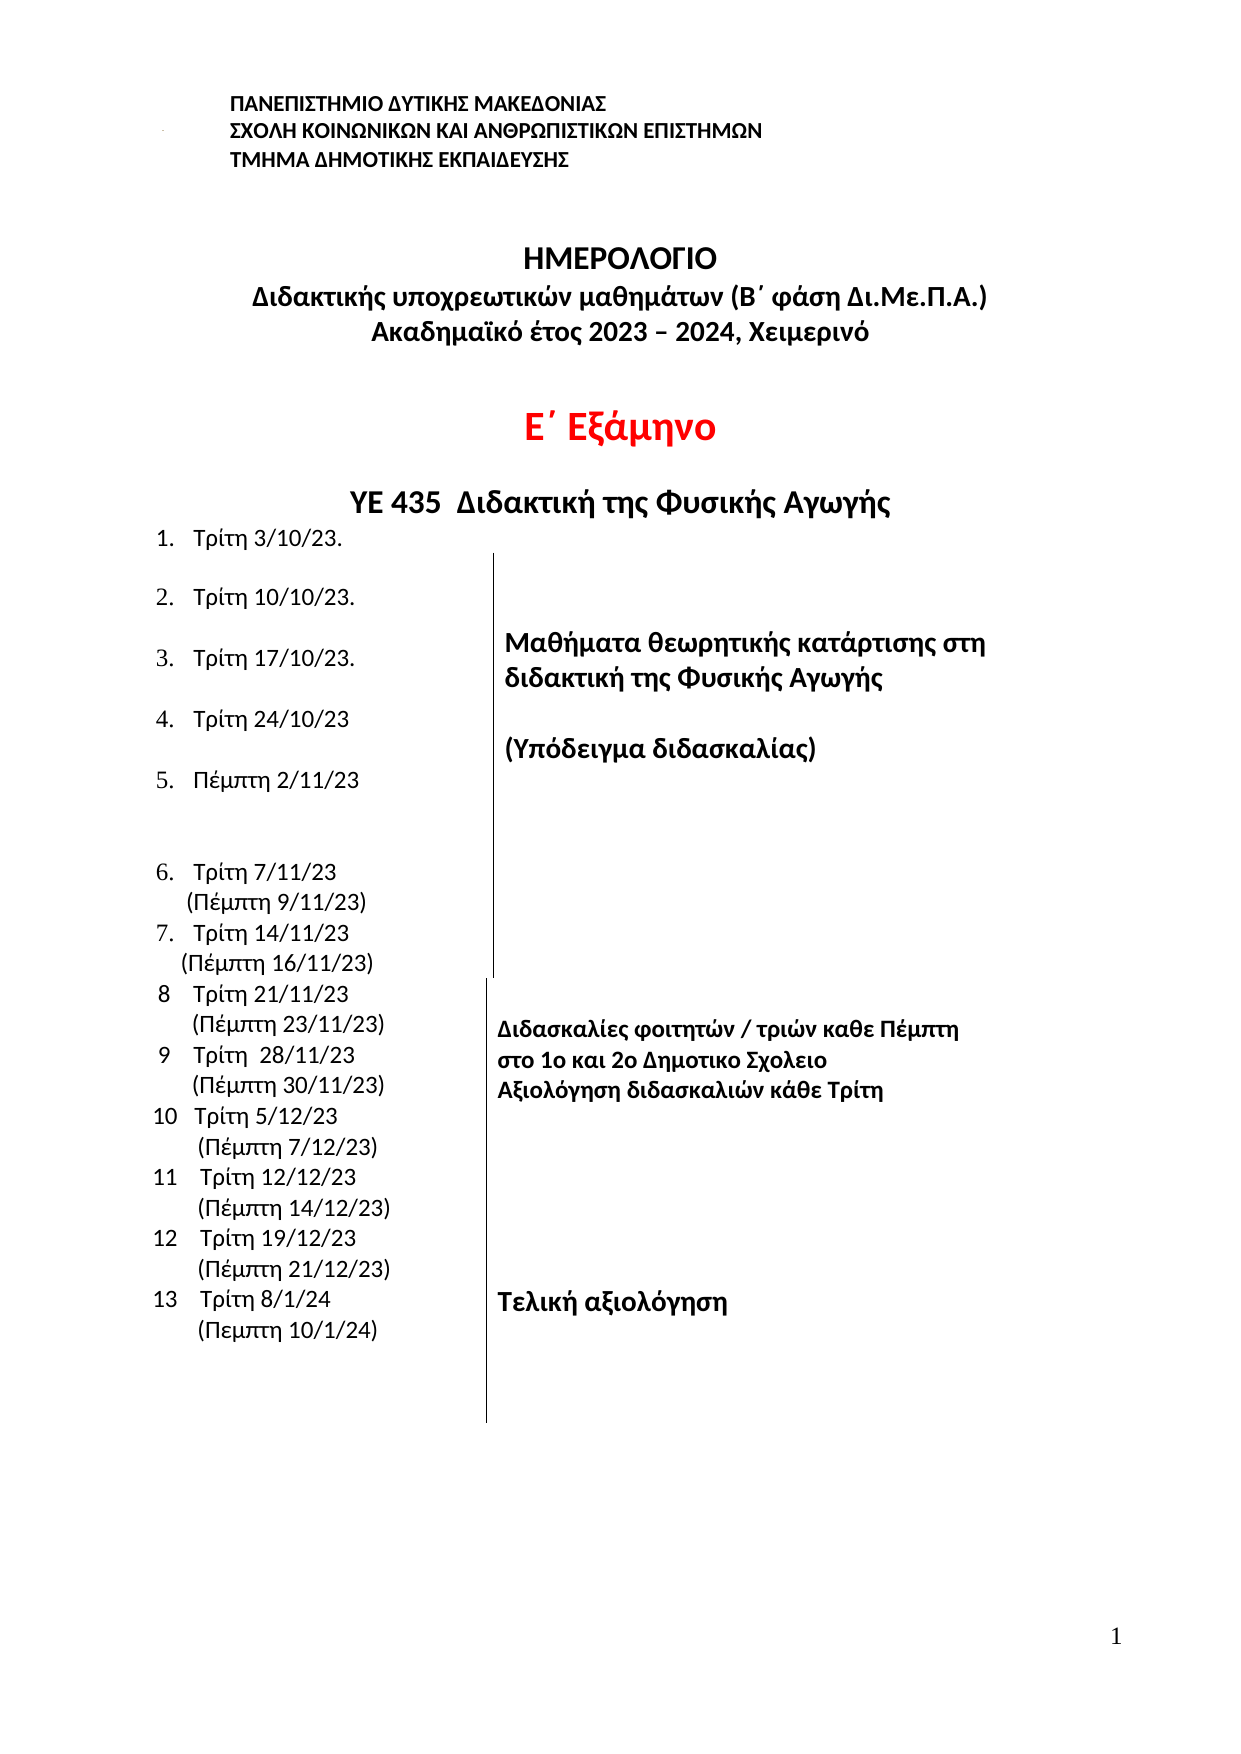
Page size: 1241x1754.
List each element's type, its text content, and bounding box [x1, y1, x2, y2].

table_header [107, 89, 218, 173]
subtitle Διδακτικής υποχρεωτικών μαθημάτων (Β΄ φάση Δι.Με.Π.Α.) [118, 278, 1122, 313]
table_cell 8 Τρίτη 21/11/23 (Πέμπτη 23/11/23) 9 Τρίτη 28/11/23 (Πέμπτη 30/11/23) 10 Τρίτη 5/12/23 (Πέμπτη 7/12/23) 11 Τρίτη 12/12/23 (Πέμπτη 14/12/23) 12 Τρίτη 19/12/23 (Πέμπτη 21/12/23) 13 Τρίτη 8/1/24 (Πεμπτη 10/1/24) [107, 978, 486, 1423]
list Τρίτη 3/10/23. [156, 522, 1122, 552]
subtitle ΥΕ 435 Διδακτική της Φυσικής Αγωγής [118, 481, 1122, 522]
text Ακαδημαϊκό έτος 2023 – 2024, Χειμερινό [118, 313, 1122, 349]
subtitle Ε΄ Εξάμηνο [118, 400, 1122, 451]
table_header Τρίτη 10/10/23. Τρίτη 17/10/23. Τρίτη 24/10/23 Πέμπτη 2/11/23 Τρίτη 7/11/23 (Πέμπτη 9/11/23) Τρίτη 14/11/23 (Πέμπτη 16/11/23) [107, 553, 493, 978]
text ΗΜΕΡΟΛΟΓΙΟ [118, 237, 1122, 278]
table_header Μαθήματα θεωρητικής κατάρτισης στη διδακτική της Φυσικής Αγωγής (Υπόδειγμα διδασκαλίας) [494, 553, 1006, 978]
table_cell Διδασκαλίες φοιτητών / τριών καθε Πέμπτη στο 1ο και 2ο Δημοτικο Σχολειο Αξιολόγηση διδασκαλιών κάθε Τρίτη Τελική αξιολόγηση [487, 978, 1006, 1423]
table_header ΠΑΝΕΠΙΣΤΗΜΙΟ ΔΥΤΙΚΗΣ ΜΑΚΕΔΟΝΙΑΣ ΣΧΟΛΗ ΚΟΙΝΩΝΙΚΩΝ ΚΑΙ ΑΝΘΡΩΠΙΣΤΙΚΩΝ ΕΠΙΣΤΗΜΩΝ ΤΜΗΜΑ ΔΗΜΟΤΙΚΗΣ ΕΚΠΑΙΔΕΥΣΗΣ [219, 89, 827, 173]
